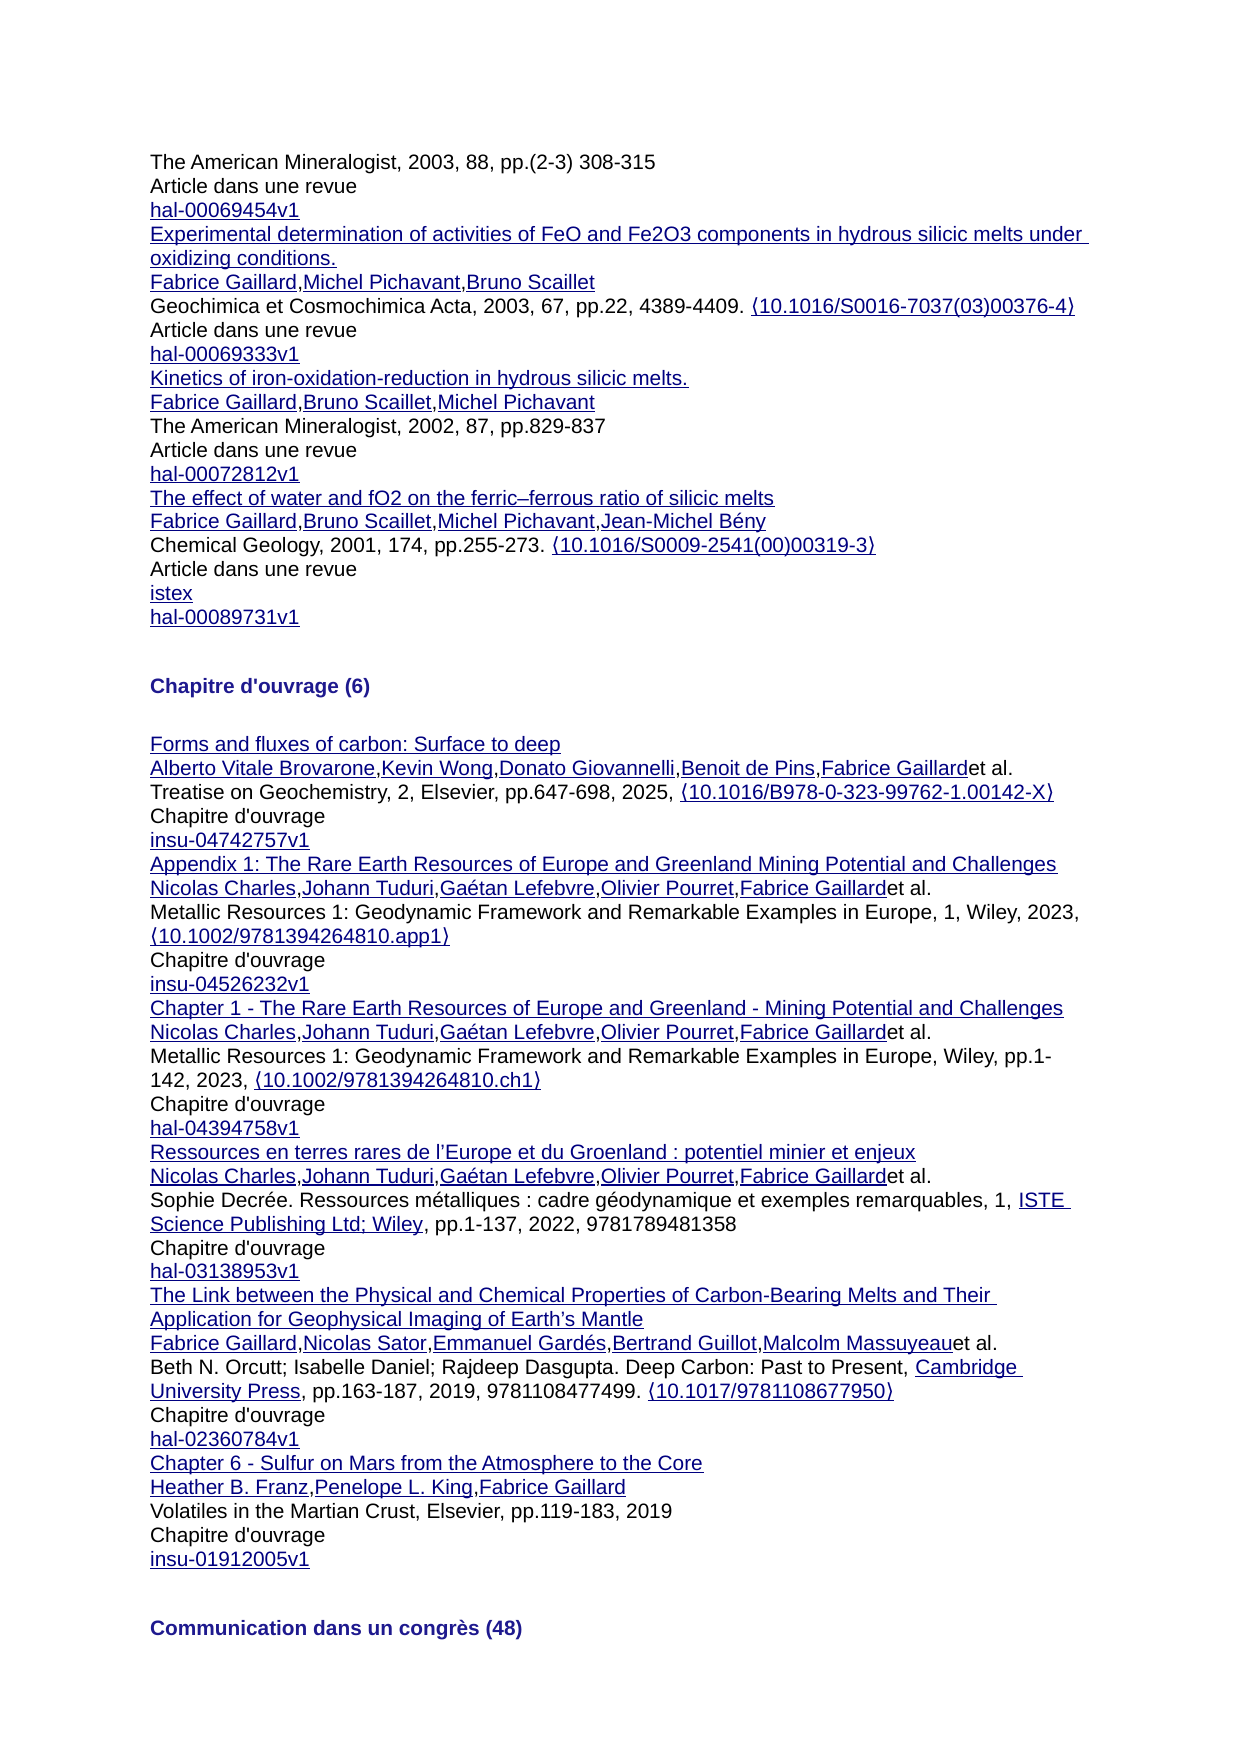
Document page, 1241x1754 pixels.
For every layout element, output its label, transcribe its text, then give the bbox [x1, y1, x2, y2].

subtitle Communication dans un congrès (48) [150, 1616, 1090, 1639]
table_cell Experimental determination of activities of FeO and Fe2O3 components in hydrous silicic melts under oxidizing conditions. Fabrice Gaillard,Michel Pichavant,Bruno Scaillet Geochimica et Cosmochimica Acta, 2003, 67, pp.22, 4389-4409. ⟨10.1016/S0016-7037(03)00376-4⟩ Article dans une revue hal-00069333v1 [150, 222, 1090, 366]
subtitle Chapitre d'ouvrage (6) [150, 674, 1090, 698]
table_cell Chapter 6 - Sulfur on Mars from the Atmosphere to the Core Heather B. Franz,Penelope L. King,Fabrice Gaillard Volatiles in the Martian Crust, Elsevier, pp.119-183, 2019 Chapitre d'ouvrage insu-01912005v1 [150, 1451, 1090, 1571]
table_cell Appendix 1: The Rare Earth Resources of Europe and Greenland Mining Potential and Challenges Nicolas Charles,Johann Tuduri,Gaétan Lefebvre,Olivier Pourret,Fabrice Gaillardet al. Metallic Resources 1: Geodynamic Framework and Remarkable Examples in Europe, 1, Wiley, 2023, ⟨10.1002/9781394264810.app1⟩ Chapitre d'ouvrage insu-04526232v1 [150, 852, 1090, 996]
table_cell Kinetics of iron-oxidation-reduction in hydrous silicic melts. Fabrice Gaillard,Bruno Scaillet,Michel Pichavant The American Mineralogist, 2002, 87, pp.829-837 Article dans une revue hal-00072812v1 [150, 366, 1090, 485]
table_cell The American Mineralogist, 2003, 88, pp.(2-3) 308-315 Article dans une revue hal-00069454v1 [150, 150, 1090, 222]
table_cell The Link between the Physical and Chemical Properties of Carbon-Bearing Melts and Their Application for Geophysical Imaging of Earth’s Mantle Fabrice Gaillard,Nicolas Sator,Emmanuel Gardés,Bertrand Guillot,Malcolm Massuyeauet al. Beth N. Orcutt; Isabelle Daniel; Rajdeep Dasgupta. Deep Carbon: Past to Present, Cambridge University Press, pp.163-187, 2019, 9781108477499. ⟨10.1017/9781108677950⟩ Chapitre d'ouvrage hal-02360784v1 [150, 1283, 1090, 1451]
table_cell Chapter 1 - The Rare Earth Resources of Europe and Greenland - Mining Potential and Challenges Nicolas Charles,Johann Tuduri,Gaétan Lefebvre,Olivier Pourret,Fabrice Gaillardet al. Metallic Resources 1: Geodynamic Framework and Remarkable Examples in Europe, Wiley, pp.1-142, 2023, ⟨10.1002/9781394264810.ch1⟩ Chapitre d'ouvrage hal-04394758v1 [150, 996, 1090, 1139]
table_header Forms and fluxes of carbon: Surface to deep Alberto Vitale Brovarone,Kevin Wong,Donato Giovannelli,Benoit de Pins,Fabrice Gaillardet al. Treatise on Geochemistry, 2, Elsevier, pp.647-698, 2025, ⟨10.1016/B978-0-323-99762-1.00142-X⟩ Chapitre d'ouvrage insu-04742757v1 [150, 732, 1090, 852]
table_cell Ressources en terres rares de l’Europe et du Groenland : potentiel minier et enjeux Nicolas Charles,Johann Tuduri,Gaétan Lefebvre,Olivier Pourret,Fabrice Gaillardet al. Sophie Decrée. Ressources métalliques : cadre géodynamique et exemples remarquables, 1, ISTE Science Publishing Ltd; Wiley, pp.1-137, 2022, 9781789481358 Chapitre d'ouvrage hal-03138953v1 [150, 1140, 1090, 1283]
table_cell The effect of water and fO2 on the ferric–ferrous ratio of silicic melts Fabrice Gaillard,Bruno Scaillet,Michel Pichavant,Jean-Michel Bény Chemical Geology, 2001, 174, pp.255-273. ⟨10.1016/S0009-2541(00)00319-3⟩ Article dans une revue istex hal-00089731v1 [150, 485, 1090, 629]
